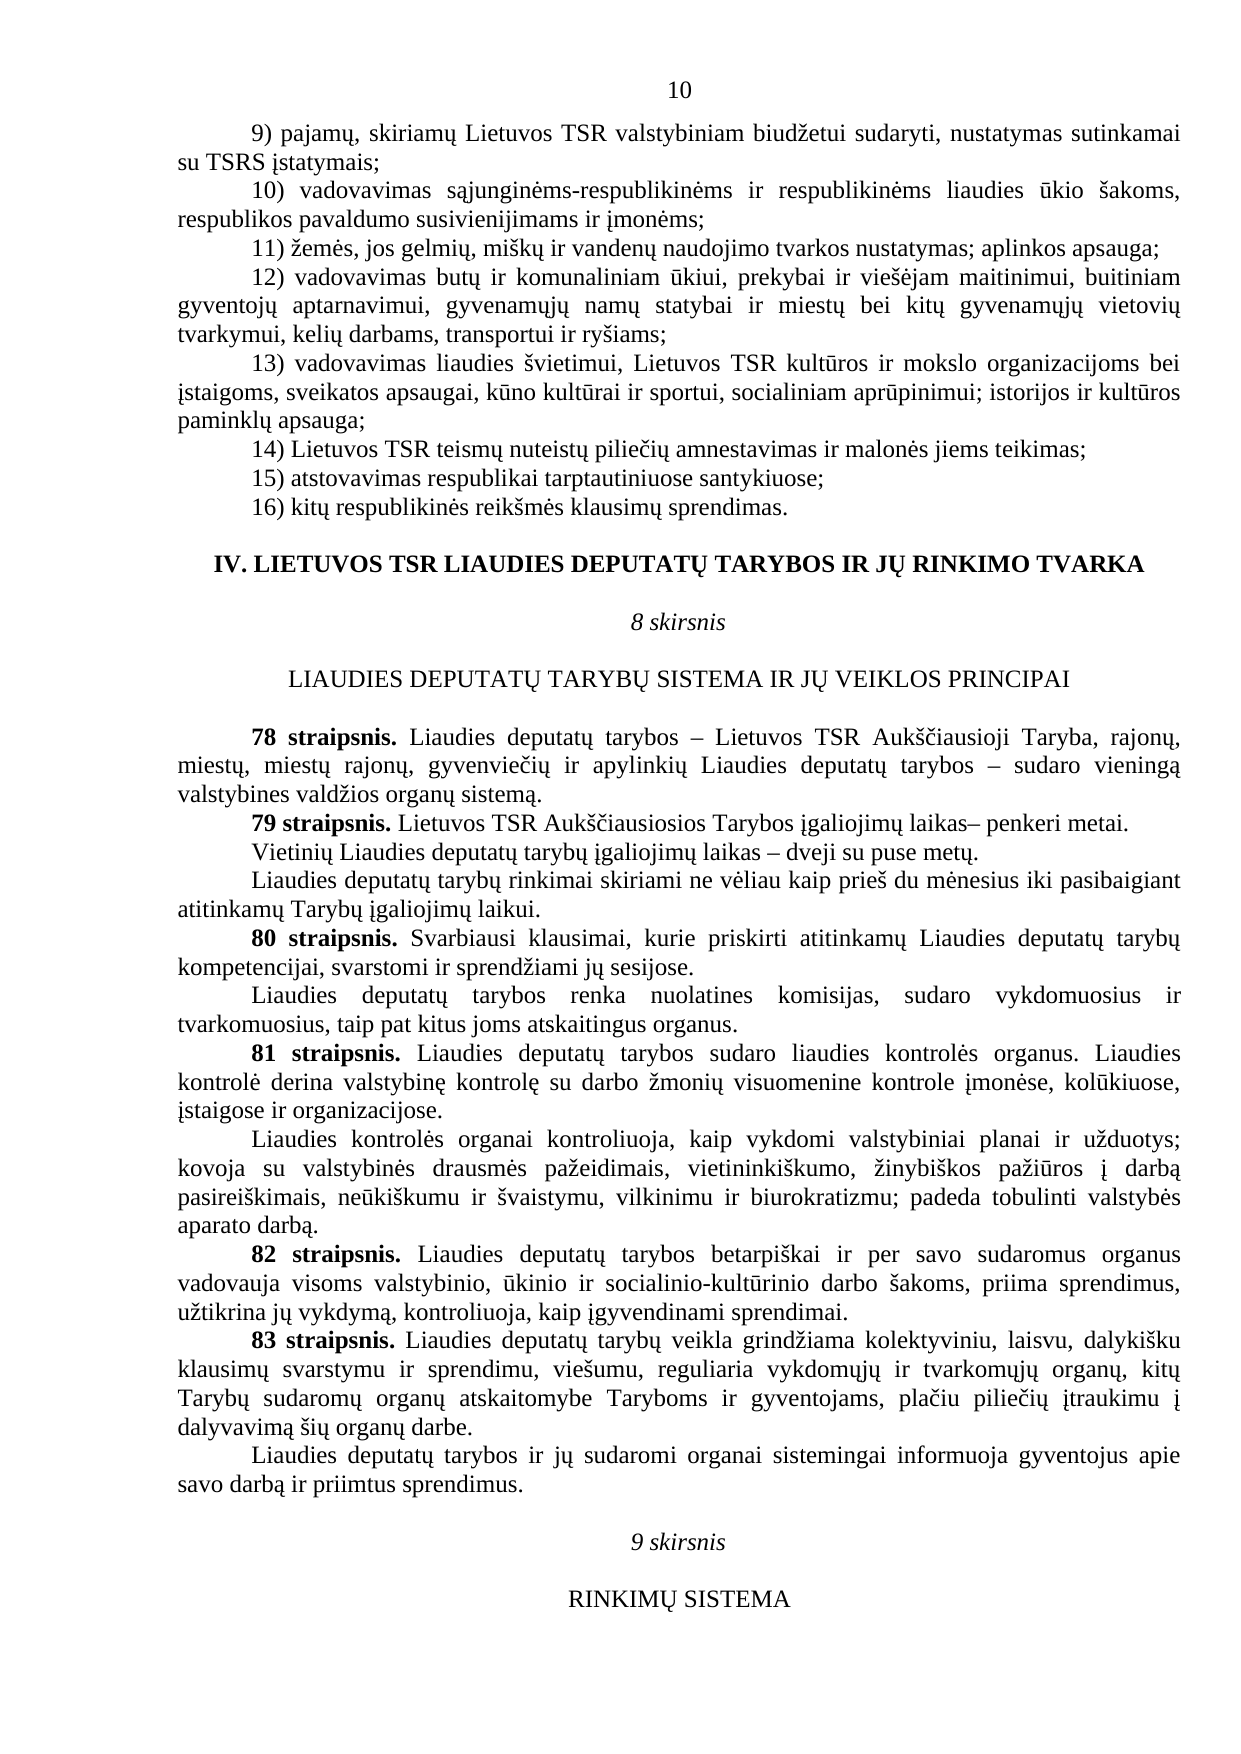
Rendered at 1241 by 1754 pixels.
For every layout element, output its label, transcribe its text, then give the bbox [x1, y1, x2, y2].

text Liaudies deputatų tarybos renka nuolatines komisijas, sudaro vykdomuosius ir tvarkomuosius, taip pat kitus joms atskaitingus organus. [177, 981, 1181, 1038]
text 78 straipsnis. Liaudies deputatų tarybos – Lietuvos TSR Aukščiausioji Taryba, rajonų, miestų, miestų rajonų, gyvenviečių ir apylinkių Liaudies deputatų tarybos – sudaro vieningą valstybines valdžios organų sistemą. [177, 722, 1181, 808]
text 10) vadovavimas sąjunginėms-respublikinėms ir respublikinėms liaudies ūkio šakoms, respublikos pavaldumo susivienijimams ir įmonėms; [177, 176, 1181, 233]
text 16) kitų respublikinės reikšmės klausimų sprendimas. [177, 492, 1181, 521]
text 13) vadovavimas liaudies švietimui, Lietuvos TSR kultūros ir mokslo organizacijoms bei įstaigoms, sveikatos apsaugai, kūno kultūrai ir sportui, socialiniam aprūpinimui; istorijos ir kultūros paminklų apsauga; [177, 348, 1181, 434]
text 9 skirsnis [177, 1527, 1181, 1556]
text 15) atstovavimas respublikai tarptautiniuose santykiuose; [177, 463, 1181, 492]
text LIAUDIES DEPUTATŲ TARYBŲ SISTEMA IR JŲ VEIKLOS PRINCIPAI [177, 664, 1181, 693]
text Liaudies kontrolės organai kontroliuoja, kaip vykdomi valstybiniai planai ir užduotys; kovoja su valstybinės drausmės pažeidimais, vietininkiškumo, žinybiškos pažiūros į darbą pasireiškimais, neūkiškumu ir švaistymu, vilkinimu ir biurokratizmu; padeda tobulinti valstybės aparato darbą. [177, 1124, 1181, 1239]
text 11) žemės, jos gelmių, miškų ir vandenų naudojimo tvarkos nustatymas; aplinkos apsauga; [177, 233, 1181, 262]
text Liaudies deputatų tarybos ir jų sudaromi organai sistemingai informuoja gyventojus apie savo darbą ir priimtus sprendimus. [177, 1441, 1181, 1498]
text IV. LIETUVOS TSR LIAUDIES DEPUTATŲ TARYBOS IR JŲ RINKIMO TVARKA [177, 549, 1181, 578]
text Liaudies deputatų tarybų rinkimai skiriami ne vėliau kaip prieš du mėnesius iki pasibaigiant atitinkamų Tarybų įgaliojimų laikui. [177, 866, 1181, 923]
text Vietinių Liaudies deputatų tarybų įgaliojimų laikas – dveji su puse metų. [177, 837, 1181, 866]
text 83 straipsnis. Liaudies deputatų tarybų veikla grindžiama kolektyviniu, laisvu, dalykišku klausimų svarstymu ir sprendimu, viešumu, reguliaria vykdomųjų ir tvarkomųjų organų, kitų Tarybų sudaromų organų atskaitomybe Taryboms ir gyventojams, plačiu piliečių įtraukimu į dalyvavimą šių organų darbe. [177, 1326, 1181, 1441]
text 14) Lietuvos TSR teismų nuteistų piliečių amnestavimas ir malonės jiems teikimas; [177, 434, 1181, 463]
text 79 straipsnis. Lietuvos TSR Aukščiausiosios Tarybos įgaliojimų laikas– penkeri metai. [177, 808, 1181, 837]
text RINKIMŲ SISTEMA [177, 1584, 1181, 1613]
text 12) vadovavimas butų ir komunaliniam ūkiui, prekybai ir viešėjam maitinimui, buitiniam gyventojų aptarnavimui, gyvenamųjų namų statybai ir miestų bei kitų gyvenamųjų vietovių tvarkymui, kelių darbams, transportui ir ryšiams; [177, 262, 1181, 348]
text 80 straipsnis. Svarbiausi klausimai, kurie priskirti atitinkamų Liaudies deputatų tarybų kompetencijai, svarstomi ir sprendžiami jų sesijose. [177, 923, 1181, 981]
text 8 skirsnis [177, 607, 1181, 636]
text 82 straipsnis. Liaudies deputatų tarybos betarpiškai ir per savo sudaromus organus vadovauja visoms valstybinio, ūkinio ir socialinio-kultūrinio darbo šakoms, priima sprendimus, užtikrina jų vykdymą, kontroliuoja, kaip įgyvendinami sprendimai. [177, 1239, 1181, 1326]
text 81 straipsnis. Liaudies deputatų tarybos sudaro liaudies kontrolės organus. Liaudies kontrolė derina valstybinę kontrolę su darbo žmonių visuomenine kontrole įmonėse, kolūkiuose, įstaigose ir organizacijose. [177, 1038, 1181, 1124]
text 9) pajamų, skiriamų Lietuvos TSR valstybiniam biudžetui sudaryti, nustatymas sutinkamai su TSRS įstatymais; [177, 118, 1181, 176]
